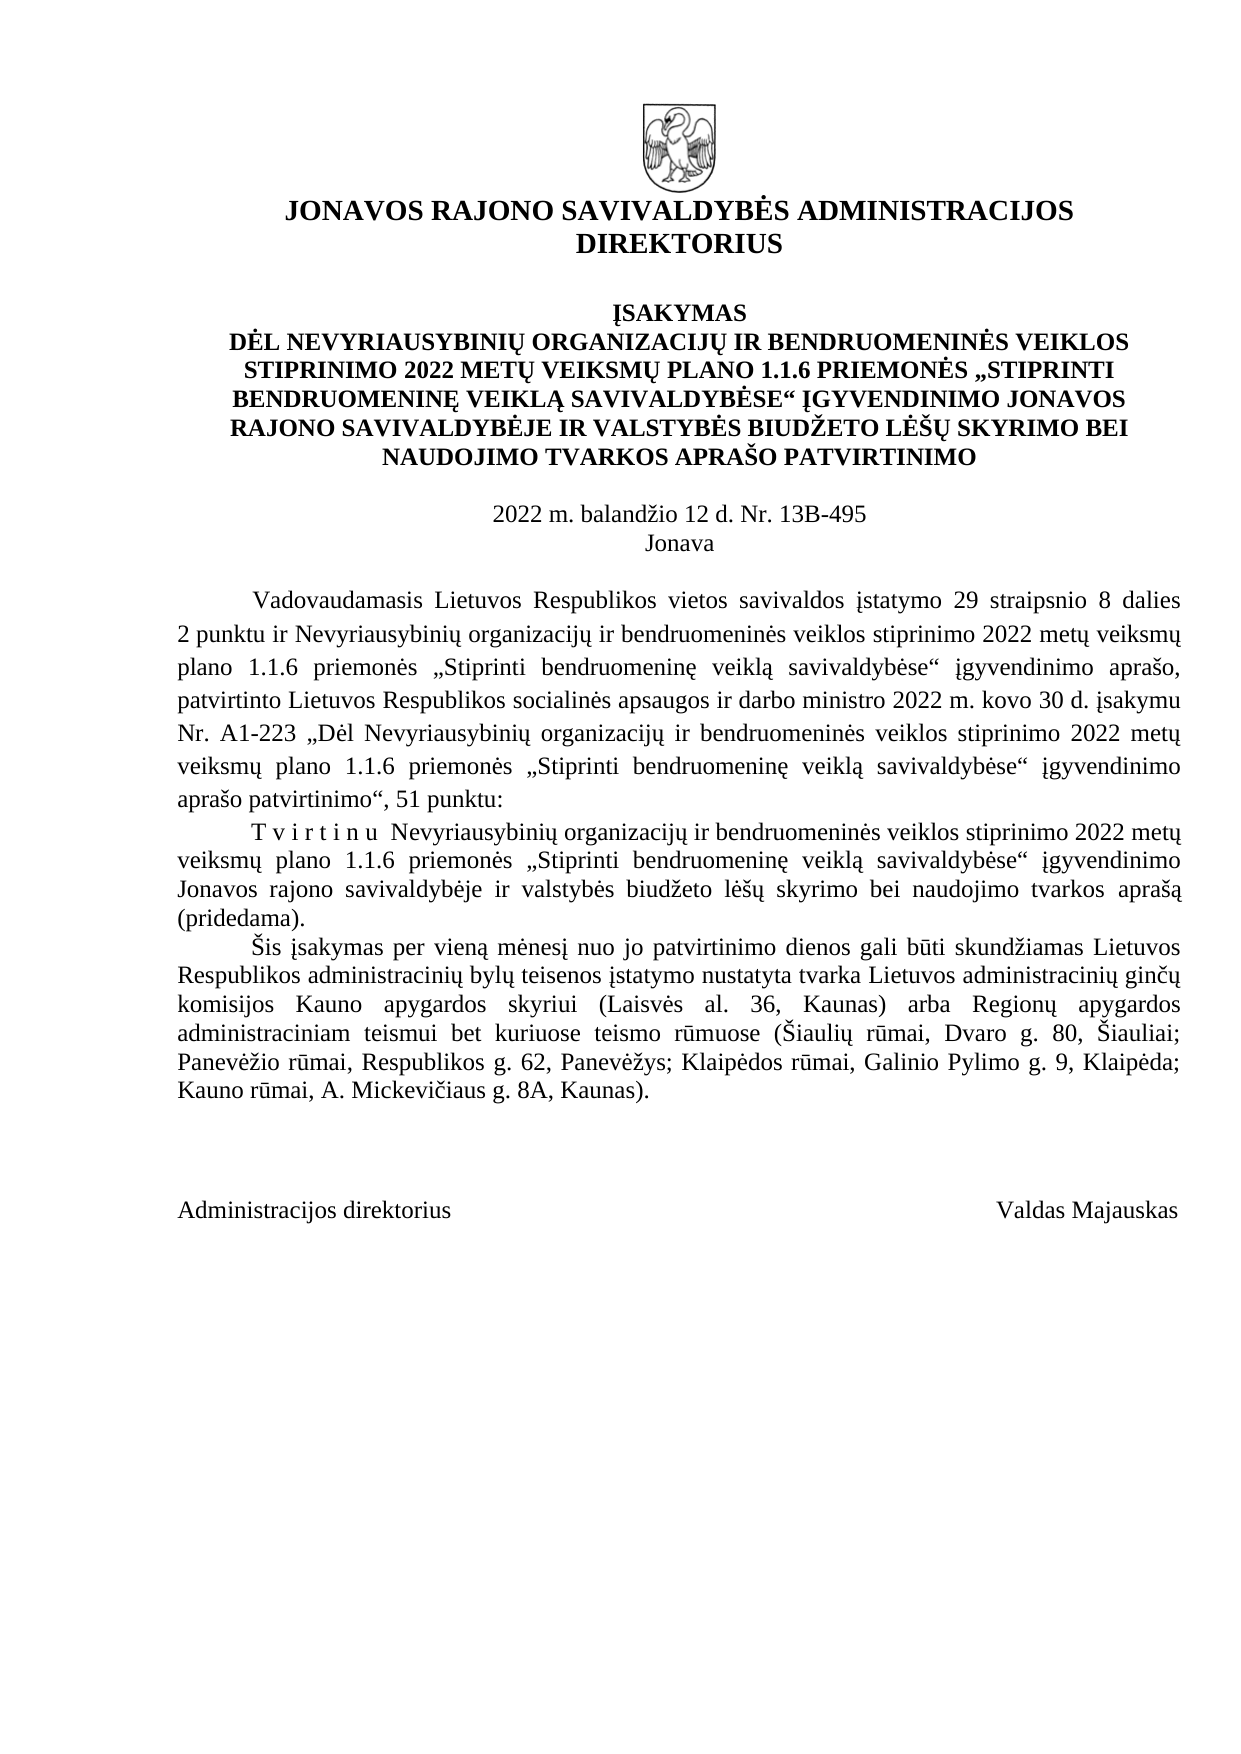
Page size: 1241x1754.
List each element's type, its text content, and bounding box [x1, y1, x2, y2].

text Vadovaudamasis Lietuvos Respublikos vietos savivaldos įstatymo 29 straipsnio 8 dalies 2 punktu ir Nevyriausybinių organizacijų ir bendruomeninės veiklos stiprinimo 2022 metų veiksmų plano 1.1.6 priemonės „Stiprinti bendruomeninę veiklą savivaldybėse“ įgyvendinimo aprašo, patvirtinto Lietuvos Respublikos socialinės apsaugos ir darbo ministro 2022 m. kovo 30 d. įsakymu Nr. A1-223 „Dėl Nevyriausybinių organizacijų ir bendruomeninės veiklos stiprinimo 2022 metų veiksmų plano 1.1.6 priemonės „Stiprinti bendruomeninę veiklą savivaldybėse“ įgyvendinimo aprašo patvirtinimo“, 51 punktu: [177, 586, 1182, 812]
text Šis įsakymas per vieną mėnesį nuo jo patvirtinimo dienos gali būti skundžiamas Lietuvos Respublikos administracinių bylų teisenos įstatymo nustatyta tvarka Lietuvos administracinių ginčų komisijos Kauno apygardos skyriui (Laisvės al. 36, Kaunas) arba Regionų apygardos administraciniam teismui bet kuriuose teismo rūmuose (Šiaulių rūmai, Dvaro g. 80, Šiauliai; Panevėžio rūmai, Respublikos g. 62, Panevėžys; Klaipėdos rūmai, Galinio Pylimo g. 9, Klaipėda; Kauno rūmai, A. Mickevičiaus g. 8A, Kaunas). [177, 932, 1182, 1104]
text Administracijos direktorius Valdas Majauskas [177, 1195, 1182, 1223]
text JONAVOS RAJONO SAVIVALDYBĖS ADMINISTRACIJOS DIREKTORIUS [177, 193, 1182, 260]
text ĮSAKYMAS [177, 298, 1182, 327]
text Jonava [177, 528, 1182, 557]
text DĖL NEVYRIAUSYBINIŲ ORGANIZACIJŲ IR BENDRUOMENINĖS VEIKLOS STIPRINIMO 2022 METŲ VEIKSMŲ PLANO 1.1.6 PRIEMONĖS „STIPRINTI BENDRUOMENINĘ VEIKLĄ SAVIVALDYBĖSE“ ĮGYVENDINIMO JONAVOS RAJONO SAVIVALDYBĖJE IR VALSTYBĖS BIUDŽETO LĖŠŲ SKYRIMO BEI NAUDOJIMO TVARKOS APRAŠO PATVIRTINIMO [177, 327, 1182, 471]
text 2022 m. balandžio 12 d. Nr. 13B-495 [177, 499, 1182, 528]
text T v i r t i n u Nevyriausybinių organizacijų ir bendruomeninės veiklos stiprinimo 2022 metų veiksmų plano 1.1.6 priemonės „Stiprinti bendruomeninę veiklą savivaldybėse“ įgyvendinimo Jonavos rajono savivaldybėje ir valstybės biudžeto lėšų skyrimo bei naudojimo tvarkos aprašą (pridedama). [177, 817, 1182, 932]
